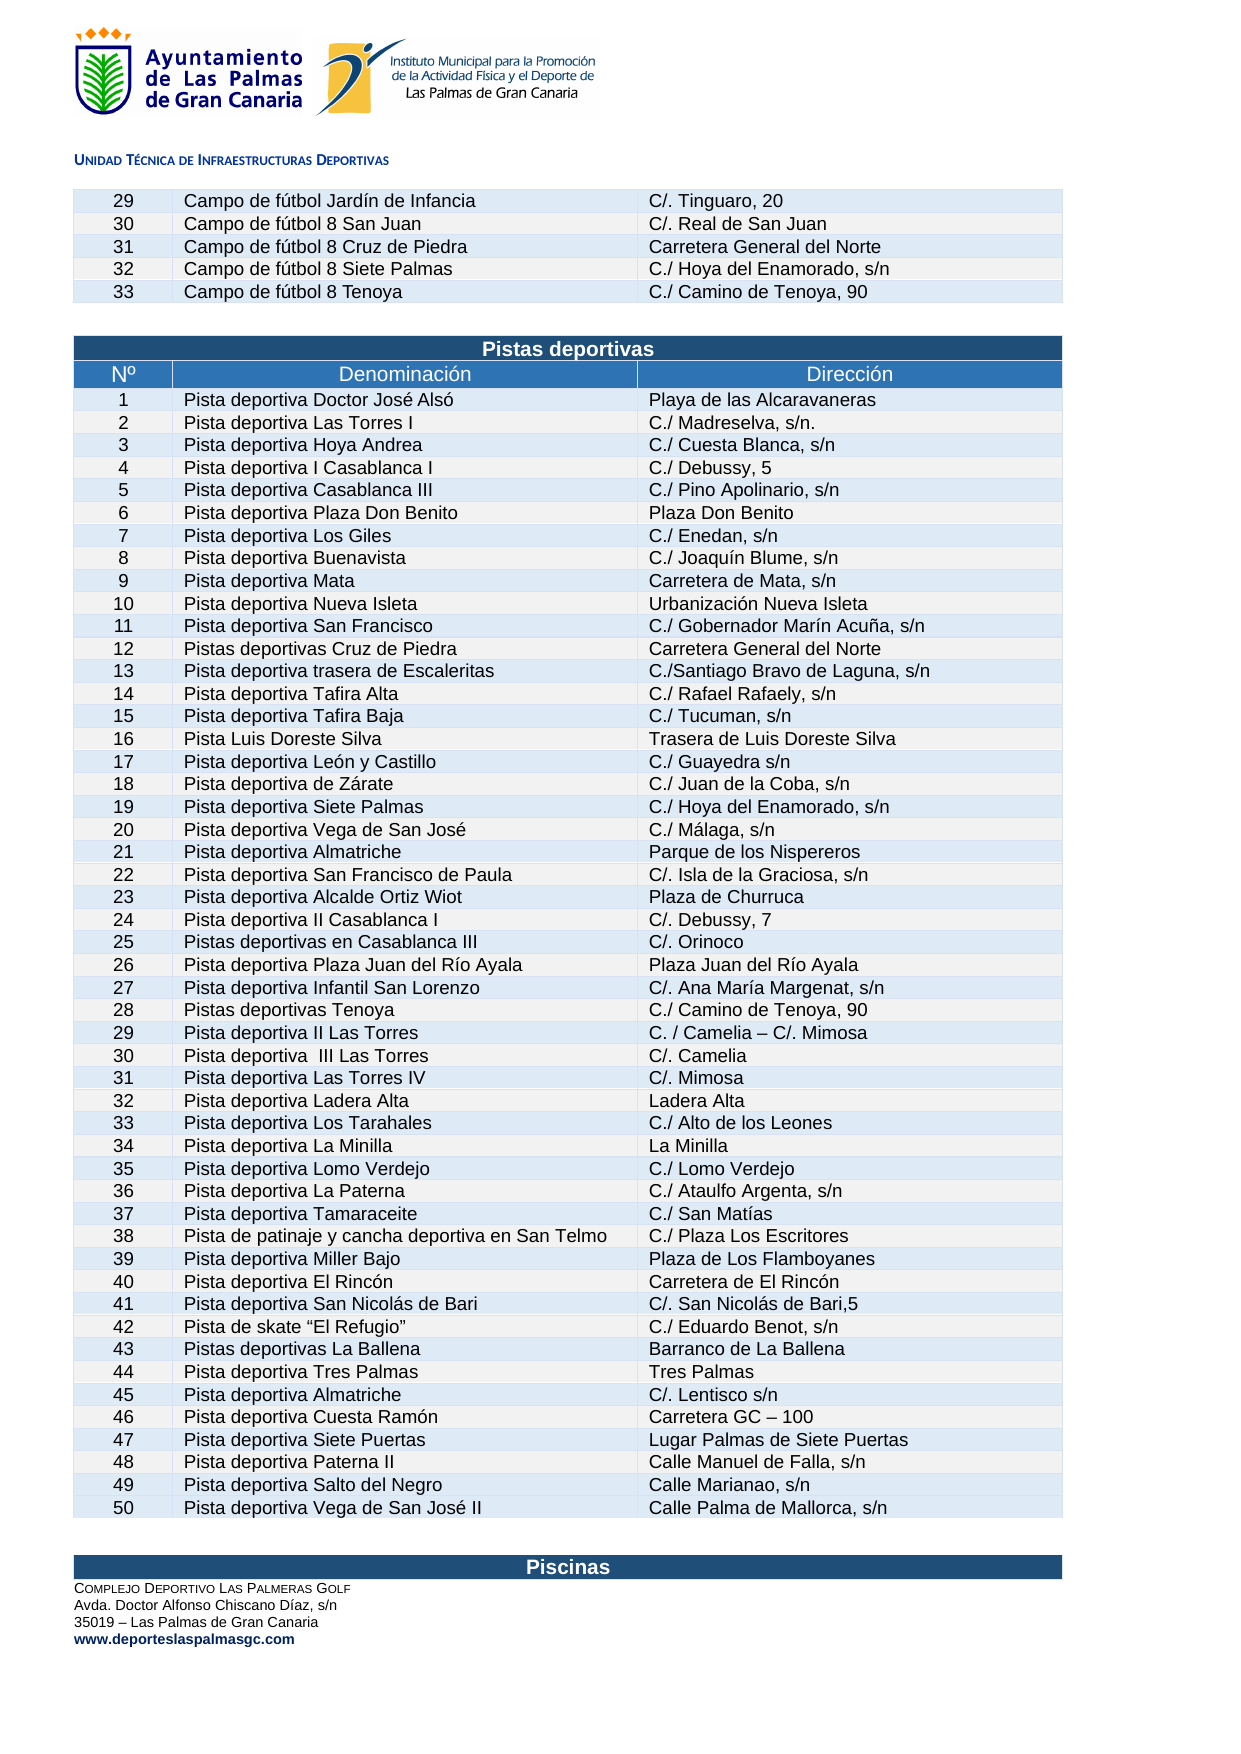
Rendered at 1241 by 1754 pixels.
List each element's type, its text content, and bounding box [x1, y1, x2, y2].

table_cell 22 [74, 864, 172, 885]
table_cell C./ Hoya del Enamorado, s/n [638, 796, 1062, 817]
table_cell C/. Mimosa [638, 1067, 1062, 1088]
table_cell Denominación [173, 361, 637, 388]
table_cell Pista deportiva II Las Torres [173, 1022, 637, 1043]
table_cell 50 [74, 1496, 172, 1518]
table_cell [638, 1518, 1062, 1555]
table_cell C./ Madreselva, s/n. [638, 411, 1062, 433]
table_cell 13 [74, 660, 172, 682]
table_cell C./ Juan de la Coba, s/n [638, 773, 1062, 795]
table_cell 28 [74, 999, 172, 1021]
table_cell 42 [74, 1316, 172, 1337]
table_cell Plaza de Churruca [638, 886, 1062, 908]
table_cell Pista deportiva Nueva Isleta [173, 592, 637, 614]
table_cell C/. Debussy, 7 [638, 909, 1062, 930]
table_cell C./ Camino de Tenoya, 90 [638, 281, 1062, 302]
table_cell Pista deportiva Alcalde Ortiz Wiot [173, 886, 637, 908]
table_cell 26 [74, 954, 172, 976]
table_cell C./ Debussy, 5 [638, 457, 1062, 478]
table_cell C./ Tucuman, s/n [638, 705, 1062, 727]
table_cell 23 [74, 886, 172, 908]
table_cell Pista deportiva La Minilla [173, 1135, 637, 1156]
table_cell 30 [74, 213, 172, 234]
table_cell Carretera de Mata, s/n [638, 570, 1062, 591]
table_cell 30 [74, 1044, 172, 1066]
table_cell La Minilla [638, 1135, 1062, 1156]
table_cell Barranco de La Ballena [638, 1338, 1062, 1360]
table_cell 29 [74, 190, 172, 212]
table_cell C./ Eduardo Benot, s/n [638, 1316, 1062, 1337]
table_cell 19 [74, 796, 172, 817]
table_cell C/. San Nicolás de Bari,5 [638, 1293, 1062, 1314]
table_cell Campo de fútbol Jardín de Infancia [173, 190, 637, 212]
table_cell C./ Camino de Tenoya, 90 [638, 999, 1062, 1021]
table_cell Pistas deportivas en Casablanca III [173, 931, 637, 953]
table_cell 33 [74, 281, 172, 302]
table_cell C./ Guayedra s/n [638, 751, 1062, 772]
table_cell Pista deportiva La Paterna [173, 1180, 637, 1202]
table_cell C./ Málaga, s/n [638, 818, 1062, 840]
table_cell [74, 1518, 172, 1555]
table_cell Parque de los Nispereros [638, 841, 1062, 862]
table_cell Pista deportiva III Las Torres [173, 1044, 637, 1066]
table_cell Urbanización Nueva Isleta [638, 592, 1062, 614]
table_cell 43 [74, 1338, 172, 1360]
table_cell 17 [74, 751, 172, 772]
table_cell C/. Real de San Juan [638, 213, 1062, 234]
table_cell Pista deportiva Mata [173, 570, 637, 591]
table_cell Pistas deportivas Cruz de Piedra [173, 638, 637, 659]
table_cell C./ Hoya del Enamorado, s/n [638, 258, 1062, 279]
table_cell Pista deportiva Tres Palmas [173, 1361, 637, 1382]
table_cell Pista deportiva Siete Puertas [173, 1429, 637, 1450]
table_cell C/. Ana María Margenat, s/n [638, 977, 1062, 998]
table_cell Pista deportiva Cuesta Ramón [173, 1406, 637, 1428]
table_cell Carretera de El Rincón [638, 1270, 1062, 1292]
table_cell C./ Joaquín Blume, s/n [638, 547, 1062, 569]
table_cell 39 [74, 1248, 172, 1269]
table_cell Pista deportiva Hoya Andrea [173, 434, 637, 456]
table_cell Pista deportiva Vega de San José [173, 818, 637, 840]
table_cell Carretera GC – 100 [638, 1406, 1062, 1428]
table_cell Campo de fútbol 8 Cruz de Piedra [173, 235, 637, 257]
table_cell 31 [74, 235, 172, 257]
table_cell 4 [74, 457, 172, 478]
table_cell Pista deportiva Vega de San José II [173, 1496, 637, 1518]
table_cell 12 [74, 638, 172, 659]
table_cell 9 [74, 570, 172, 591]
table_cell Pista deportiva Las Torres IV [173, 1067, 637, 1088]
table_cell 29 [74, 1022, 172, 1043]
table_header Pistas deportivas [74, 336, 1062, 360]
table_cell Pista deportiva San Nicolás de Bari [173, 1293, 637, 1314]
table_cell 6 [74, 502, 172, 523]
table_cell Ladera Alta [638, 1090, 1062, 1111]
table_cell 7 [74, 525, 172, 546]
table_cell Pista deportiva de Zárate [173, 773, 637, 795]
table_cell Pista deportiva Tafira Alta [173, 683, 637, 704]
table_cell Pista deportiva trasera de Escaleritas [173, 660, 637, 682]
table_cell C/. Isla de la Graciosa, s/n [638, 864, 1062, 885]
table_cell Pista deportiva Paterna II [173, 1451, 637, 1473]
table_cell Campo de fútbol 8 Siete Palmas [173, 258, 637, 279]
table_cell C./ San Matías [638, 1203, 1062, 1224]
table_cell Pista deportiva Tafira Baja [173, 705, 637, 727]
table_cell 38 [74, 1225, 172, 1247]
table_cell Tres Palmas [638, 1361, 1062, 1382]
table_cell 34 [74, 1135, 172, 1156]
table_cell Pista deportiva Ladera Alta [173, 1090, 637, 1111]
table_cell C./ Ataulfo Argenta, s/n [638, 1180, 1062, 1202]
table_cell 48 [74, 1451, 172, 1473]
table_cell 20 [74, 818, 172, 840]
table_cell Pista deportiva El Rincón [173, 1270, 637, 1292]
table_cell Pista deportiva Buenavista [173, 547, 637, 569]
table_cell 3 [74, 434, 172, 456]
table_cell Campo de fútbol 8 San Juan [173, 213, 637, 234]
table_cell C./ Lomo Verdejo [638, 1158, 1062, 1179]
table_cell Calle Palma de Mallorca, s/n [638, 1496, 1062, 1518]
table_cell Trasera de Luis Doreste Silva [638, 728, 1062, 749]
table_cell 41 [74, 1293, 172, 1314]
table_cell Dirección [638, 361, 1062, 388]
table_cell C./ Alto de los Leones [638, 1112, 1062, 1134]
table_cell 46 [74, 1406, 172, 1428]
table_cell 49 [74, 1474, 172, 1495]
table_cell Pista deportiva San Francisco [173, 615, 637, 636]
table_cell Pista deportiva Las Torres I [173, 411, 637, 433]
table_cell Plaza de Los Flamboyanes [638, 1248, 1062, 1269]
table_cell C/. Camelia [638, 1044, 1062, 1066]
table_cell Pistas deportivas La Ballena [173, 1338, 637, 1360]
table_cell 24 [74, 909, 172, 930]
table_cell C. / Camelia – C/. Mimosa [638, 1022, 1062, 1043]
table_cell Pista deportiva Plaza Don Benito [173, 502, 637, 523]
table_cell C./ Rafael Rafaely, s/n [638, 683, 1062, 704]
table_cell C./ Plaza Los Escritores [638, 1225, 1062, 1247]
table_cell 45 [74, 1384, 172, 1405]
table_cell Pista deportiva Tamaraceite [173, 1203, 637, 1224]
table_cell Pista de patinaje y cancha deportiva en San Telmo [173, 1225, 637, 1247]
table_cell C./Santiago Bravo de Laguna, s/n [638, 660, 1062, 682]
table_cell Playa de las Alcaravaneras [638, 389, 1062, 410]
table_cell 1 [74, 389, 172, 410]
table_cell Carretera General del Norte [638, 235, 1062, 257]
table_cell 18 [74, 773, 172, 795]
table_cell Pista deportiva Casablanca III [173, 479, 637, 501]
table_cell 44 [74, 1361, 172, 1382]
table_cell Calle Manuel de Falla, s/n [638, 1451, 1062, 1473]
table_cell Pistas deportivas Tenoya [173, 999, 637, 1021]
table_cell 33 [74, 1112, 172, 1134]
table_cell Pista deportiva I Casablanca I [173, 457, 637, 478]
table_cell 32 [74, 258, 172, 279]
table_cell Calle Marianao, s/n [638, 1474, 1062, 1495]
table_cell 15 [74, 705, 172, 727]
table_cell 16 [74, 728, 172, 749]
table_cell Pista deportiva Miller Bajo [173, 1248, 637, 1269]
table_cell Pista deportiva Los Tarahales [173, 1112, 637, 1134]
table_cell 25 [74, 931, 172, 953]
table_cell Pista deportiva Lomo Verdejo [173, 1158, 637, 1179]
table_cell Pista deportiva Infantil San Lorenzo [173, 977, 637, 998]
table_cell Pista Luis Doreste Silva [173, 728, 637, 749]
table_cell C./ Gobernador Marín Acuña, s/n [638, 615, 1062, 636]
table_cell Pista deportiva Siete Palmas [173, 796, 637, 817]
table_cell 31 [74, 1067, 172, 1088]
table_cell Pista deportiva II Casablanca I [173, 909, 637, 930]
table_cell Carretera General del Norte [638, 638, 1062, 659]
table_cell 40 [74, 1270, 172, 1292]
table_cell Pista deportiva Plaza Juan del Río Ayala [173, 954, 637, 976]
table_cell Pista deportiva Almatriche [173, 1384, 637, 1405]
table_cell 8 [74, 547, 172, 569]
table_cell C/. Tinguaro, 20 [638, 190, 1062, 212]
table_cell Pista deportiva San Francisco de Paula [173, 864, 637, 885]
table_cell Pista deportiva Almatriche [173, 841, 637, 862]
table_cell [173, 1518, 637, 1555]
table_cell Pista deportiva Los Giles [173, 525, 637, 546]
table_cell 14 [74, 683, 172, 704]
table_cell C./ Cuesta Blanca, s/n [638, 434, 1062, 456]
table_cell 37 [74, 1203, 172, 1224]
table_cell C/. Lentisco s/n [638, 1384, 1062, 1405]
table_cell Pista deportiva León y Castillo [173, 751, 637, 772]
table_cell C./ Pino Apolinario, s/n [638, 479, 1062, 501]
table_cell Pista de skate “El Refugio” [173, 1316, 637, 1337]
table_cell Plaza Juan del Río Ayala [638, 954, 1062, 976]
table_cell Plaza Don Benito [638, 502, 1062, 523]
table_cell Lugar Palmas de Siete Puertas [638, 1429, 1062, 1450]
table_cell Pista deportiva Doctor José Alsó [173, 389, 637, 410]
table_cell 21 [74, 841, 172, 862]
table_cell 35 [74, 1158, 172, 1179]
table_cell 11 [74, 615, 172, 636]
table_cell C/. Orinoco [638, 931, 1062, 953]
table_cell Pista deportiva Salto del Negro [173, 1474, 637, 1495]
table_cell 27 [74, 977, 172, 998]
table_cell 5 [74, 479, 172, 501]
table_cell Nº [74, 361, 172, 388]
table_cell 10 [74, 592, 172, 614]
table_cell C./ Enedan, s/n [638, 525, 1062, 546]
table_cell Campo de fútbol 8 Tenoya [173, 281, 637, 302]
table_cell 47 [74, 1429, 172, 1450]
table_cell 36 [74, 1180, 172, 1202]
table_cell 32 [74, 1090, 172, 1111]
table_cell 2 [74, 411, 172, 433]
table_cell Piscinas [74, 1555, 1062, 1579]
